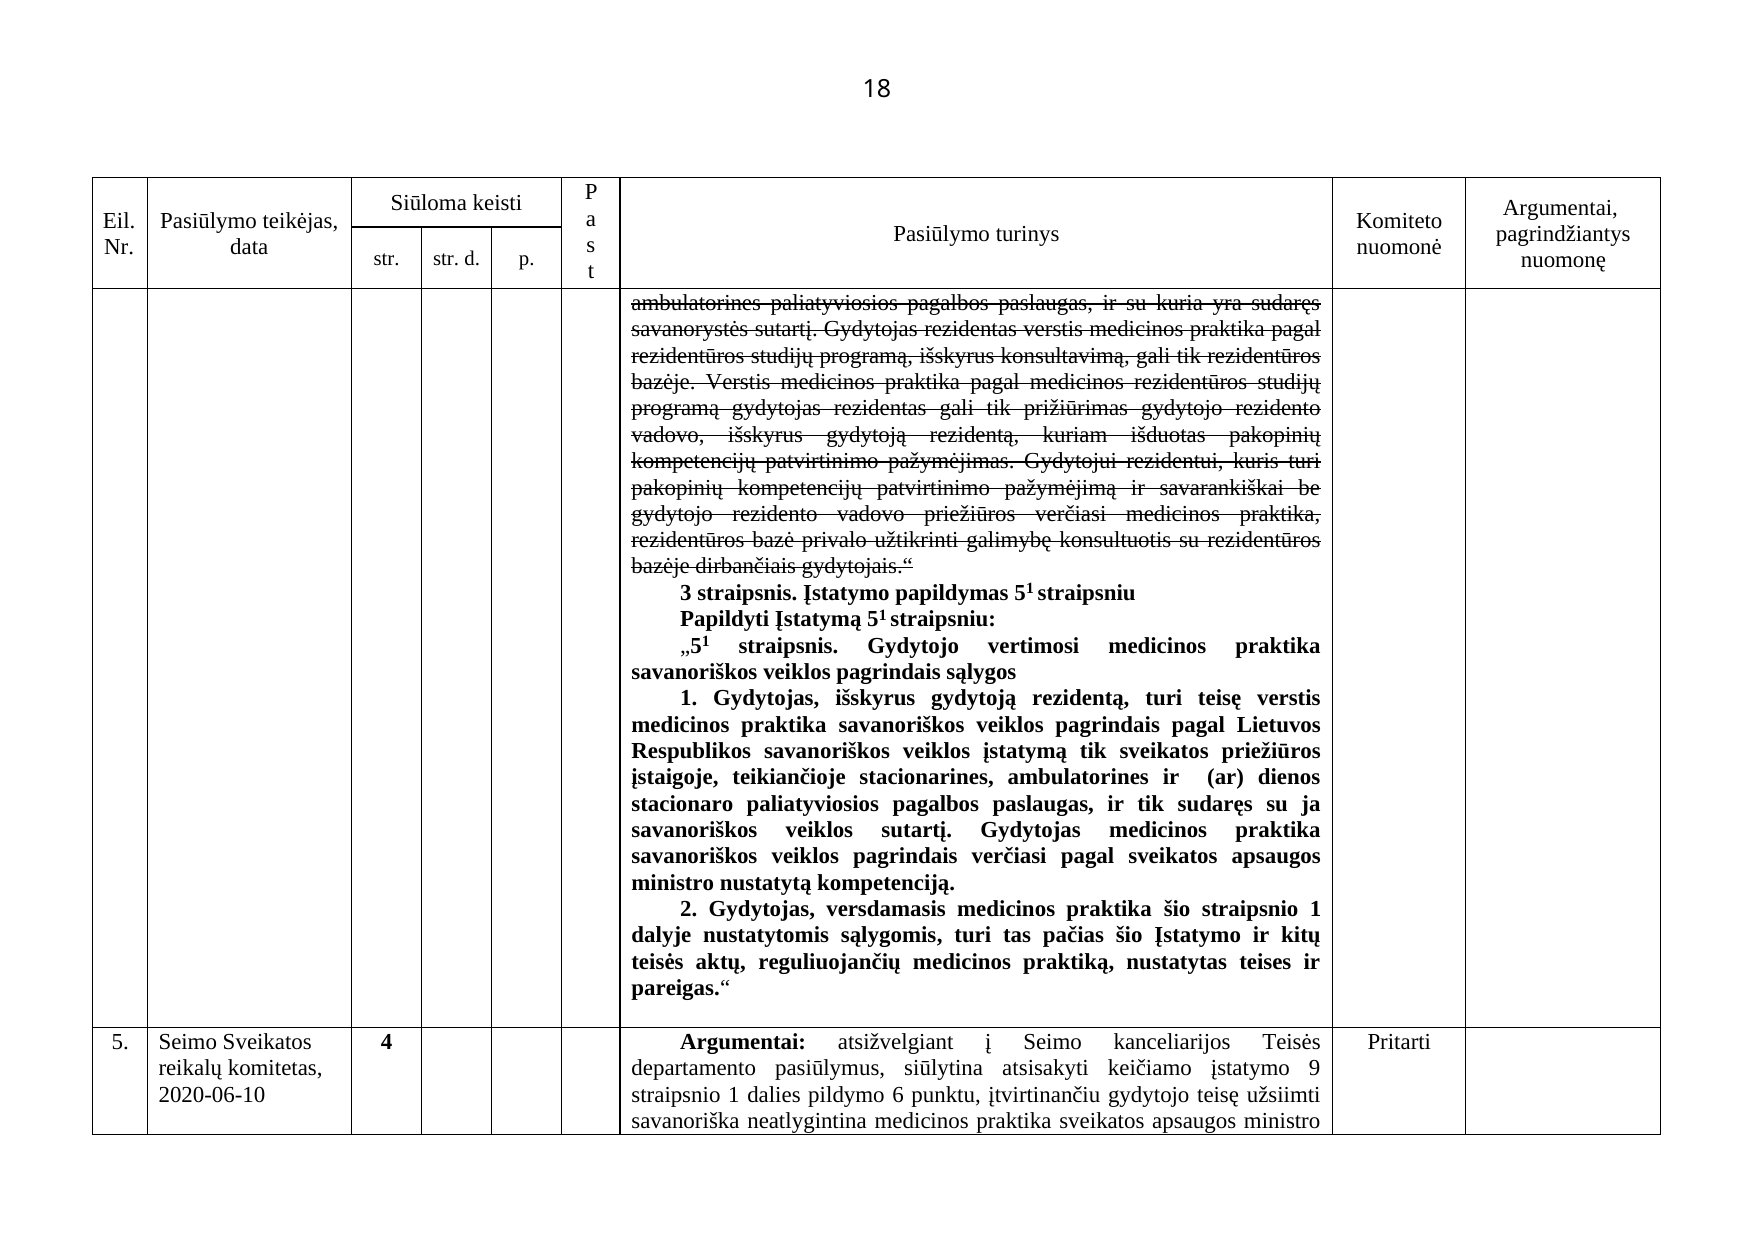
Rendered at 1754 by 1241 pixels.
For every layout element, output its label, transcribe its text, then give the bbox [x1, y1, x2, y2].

table_cell [422, 1028, 491, 1133]
table_header Pasiūlymo turinys [621, 178, 1332, 288]
table_header Komiteto nuomonė [1333, 178, 1465, 288]
table_cell [352, 289, 421, 1027]
table_cell [1466, 289, 1660, 1027]
table_header Eil. Nr. [93, 178, 147, 288]
table_header Siūloma keisti [352, 178, 561, 226]
table_cell [422, 289, 491, 1027]
table_cell 5. [93, 1028, 147, 1133]
table_cell [1466, 1028, 1660, 1133]
table_cell 4 [352, 1028, 421, 1133]
table_cell [93, 289, 147, 1027]
table_cell [492, 1028, 561, 1133]
table_header Argumentai, pagrindžiantys nuomonę [1466, 178, 1660, 288]
table_cell str. d. [422, 228, 491, 288]
table_cell ambulatorines paliatyviosios pagalbos paslaugas, ir su kuria yra sudaręs savanorystės sutartį. Gydytojas rezidentas verstis medicinos praktika pagal rezidentūros studijų programą, išskyrus konsultavimą, gali tik rezidentūros bazėje. Verstis medicinos praktika pagal medicinos rezidentūros studijų programą gydytojas rezidentas gali tik prižiūrimas gydytojo rezidento vadovo, išskyrus gydytoją rezidentą, kuriam išduotas pakopinių kompetencijų patvirtinimo pažymėjimas. Gydytojui rezidentui, kuris turi pakopinių kompetencijų patvirtinimo pažymėjimą ir savarankiškai be gydytojo rezidento vadovo priežiūros verčiasi medicinos praktika, rezidentūros bazė privalo užtikrinti galimybę konsultuotis su rezidentūros bazėje dirbančiais gydytojais.“ 3 straipsnis. Įstatymo papildymas 51 straipsniu Papildyti Įstatymą 51 straipsniu: „51 straipsnis. Gydytojo vertimosi medicinos praktika savanoriškos veiklos pagrindais sąlygos 1. Gydytojas, išskyrus gydytoją rezidentą, turi teisę verstis medicinos praktika savanoriškos veiklos pagrindais pagal Lietuvos Respublikos savanoriškos veiklos įstatymą tik sveikatos priežiūros įstaigoje, teikiančioje stacionarines, ambulatorines ir (ar) dienos stacionaro paliatyviosios pagalbos paslaugas, ir tik sudaręs su ja savanoriškos veiklos sutartį. Gydytojas medicinos praktika savanoriškos veiklos pagrindais verčiasi pagal sveikatos apsaugos ministro nustatytą kompetenciją. 2. Gydytojas, versdamasis medicinos praktika šio straipsnio 1 dalyje nustatytomis sąlygomis, turi tas pačias šio Įstatymo ir kitų teisės aktų, reguliuojančių medicinos praktiką, nustatytas teises ir pareigas.“ [621, 289, 1332, 1027]
table_cell [562, 1028, 619, 1133]
table_cell [492, 289, 561, 1027]
table_cell [148, 289, 351, 1027]
table_cell [1333, 289, 1465, 1027]
table_cell Pritarti [1333, 1028, 1465, 1133]
table_cell Seimo Sveikatos reikalų komitetas, 2020-06-10 [148, 1028, 351, 1133]
table_cell p. [492, 228, 561, 288]
table_cell Argumentai: atsižvelgiant į Seimo kanceliarijos Teisės departamento pasiūlymus, siūlytina atsisakyti keičiamo įstatymo 9 straipsnio 1 dalies pildymo 6 punktu, įtvirtinančiu gydytojo teisę užsiimti savanoriška neatlygintina medicinos praktika sveikatos apsaugos ministro [621, 1028, 1332, 1133]
table_header Pastabos [562, 178, 619, 288]
table_cell [562, 289, 619, 1027]
table_header Pasiūlymo teikėjas, data [148, 178, 351, 288]
table_cell str. [352, 228, 421, 288]
